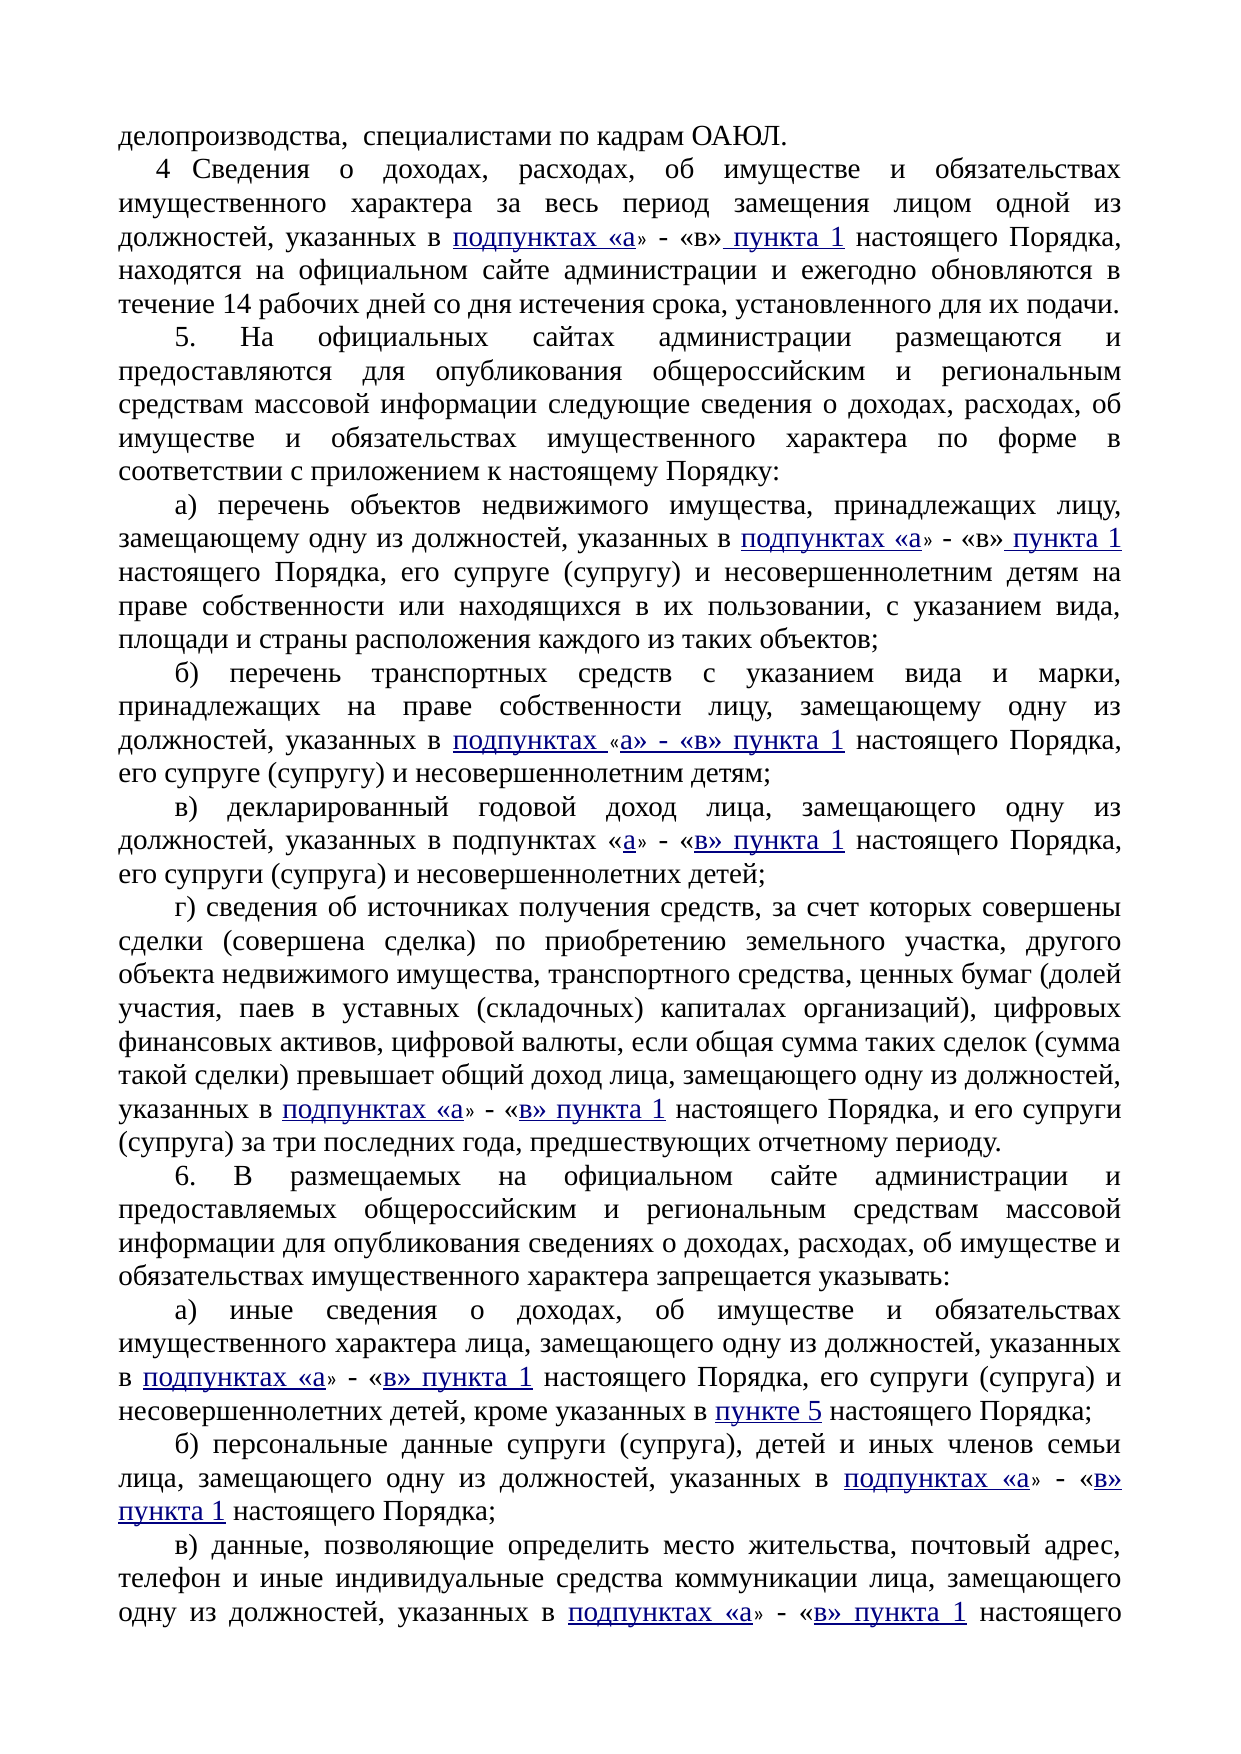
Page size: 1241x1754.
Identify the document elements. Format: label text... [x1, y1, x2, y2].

list Сведения о доходах, расходах, об имуществе и обязательствах имущественного характера за весь период замещения лицом одной из должностей, указанных в подпунктах «а» - «в» пункта 1 настоящего Порядка, находятся на официальном сайте администрации и ежегодно обновляются в течение 14 рабочих дней со дня истечения срока, установленного для их подачи. [118, 152, 1122, 319]
text б) перечень транспортных средств с указанием вида и марки, принадлежащих на праве собственности лицу, замещающему одну из должностей, указанных в подпунктах «а» - «в» пункта 1 настоящего Порядка, его супруге (супругу) и несовершеннолетним детям; [118, 655, 1122, 789]
text г) сведения об источниках получения средств, за счет которых совершены сделки (совершена сделка) по приобретению земельного участка, другого объекта недвижимого имущества, транспортного средства, ценных бумаг (долей участия, паев в уставных (складочных) капиталах организаций), цифровых финансовых активов, цифровой валюты, если общая сумма таких сделок (сумма такой сделки) превышает общий доход лица, замещающего одну из должностей, указанных в подпунктах «а» - «в» пункта 1 настоящего Порядка, и его супруги (супруга) за три последних года, предшествующих отчетному периоду. [118, 889, 1122, 1158]
list делопроизводства, специалистами по кадрам ОАЮЛ. [118, 118, 1122, 152]
text а) перечень объектов недвижимого имущества, принадлежащих лицу, замещающему одну из должностей, указанных в подпунктах «а» - «в» пункта 1 настоящего Порядка, его супруге (супругу) и несовершеннолетним детям на праве собственности или находящихся в их пользовании, с указанием вида, площади и страны расположения каждого из таких объектов; [118, 487, 1122, 655]
text в) данные, позволяющие определить место жительства, почтовый адрес, телефон и иные индивидуальные средства коммуникации лица, замещающего одну из должностей, указанных в подпунктах «а» - «в» пункта 1 настоящего [118, 1527, 1122, 1627]
text б) персональные данные супруги (супруга), детей и иных членов семьи лица, замещающего одну из должностей, указанных в подпунктах «а» - «в» пункта 1 настоящего Порядка; [118, 1426, 1122, 1527]
text а) иные сведения о доходах, об имуществе и обязательствах имущественного характера лица, замещающего одну из должностей, указанных в подпунктах «а» - «в» пункта 1 настоящего Порядка, его супруги (супруга) и несовершеннолетних детей, кроме указанных в пункте 5 настоящего Порядка; [118, 1292, 1122, 1426]
text 6. В размещаемых на официальном сайте администрации и предоставляемых общероссийским и региональным средствам массовой информации для опубликования сведениях о доходах, расходах, об имуществе и обязательствах имущественного характера запрещается указывать: [118, 1158, 1122, 1292]
text в) декларированный годовой доход лица, замещающего одну из должностей, указанных в подпунктах «а» - «в» пункта 1 настоящего Порядка, его супруги (супруга) и несовершеннолетних детей; [118, 789, 1122, 889]
text 5. На официальных сайтах администрации размещаются и предоставляются для опубликования общероссийским и региональным средствам массовой информации следующие сведения о доходах, расходах, об имуществе и обязательствах имущественного характера по форме в соответствии с приложением к настоящему Порядку: [118, 319, 1122, 487]
